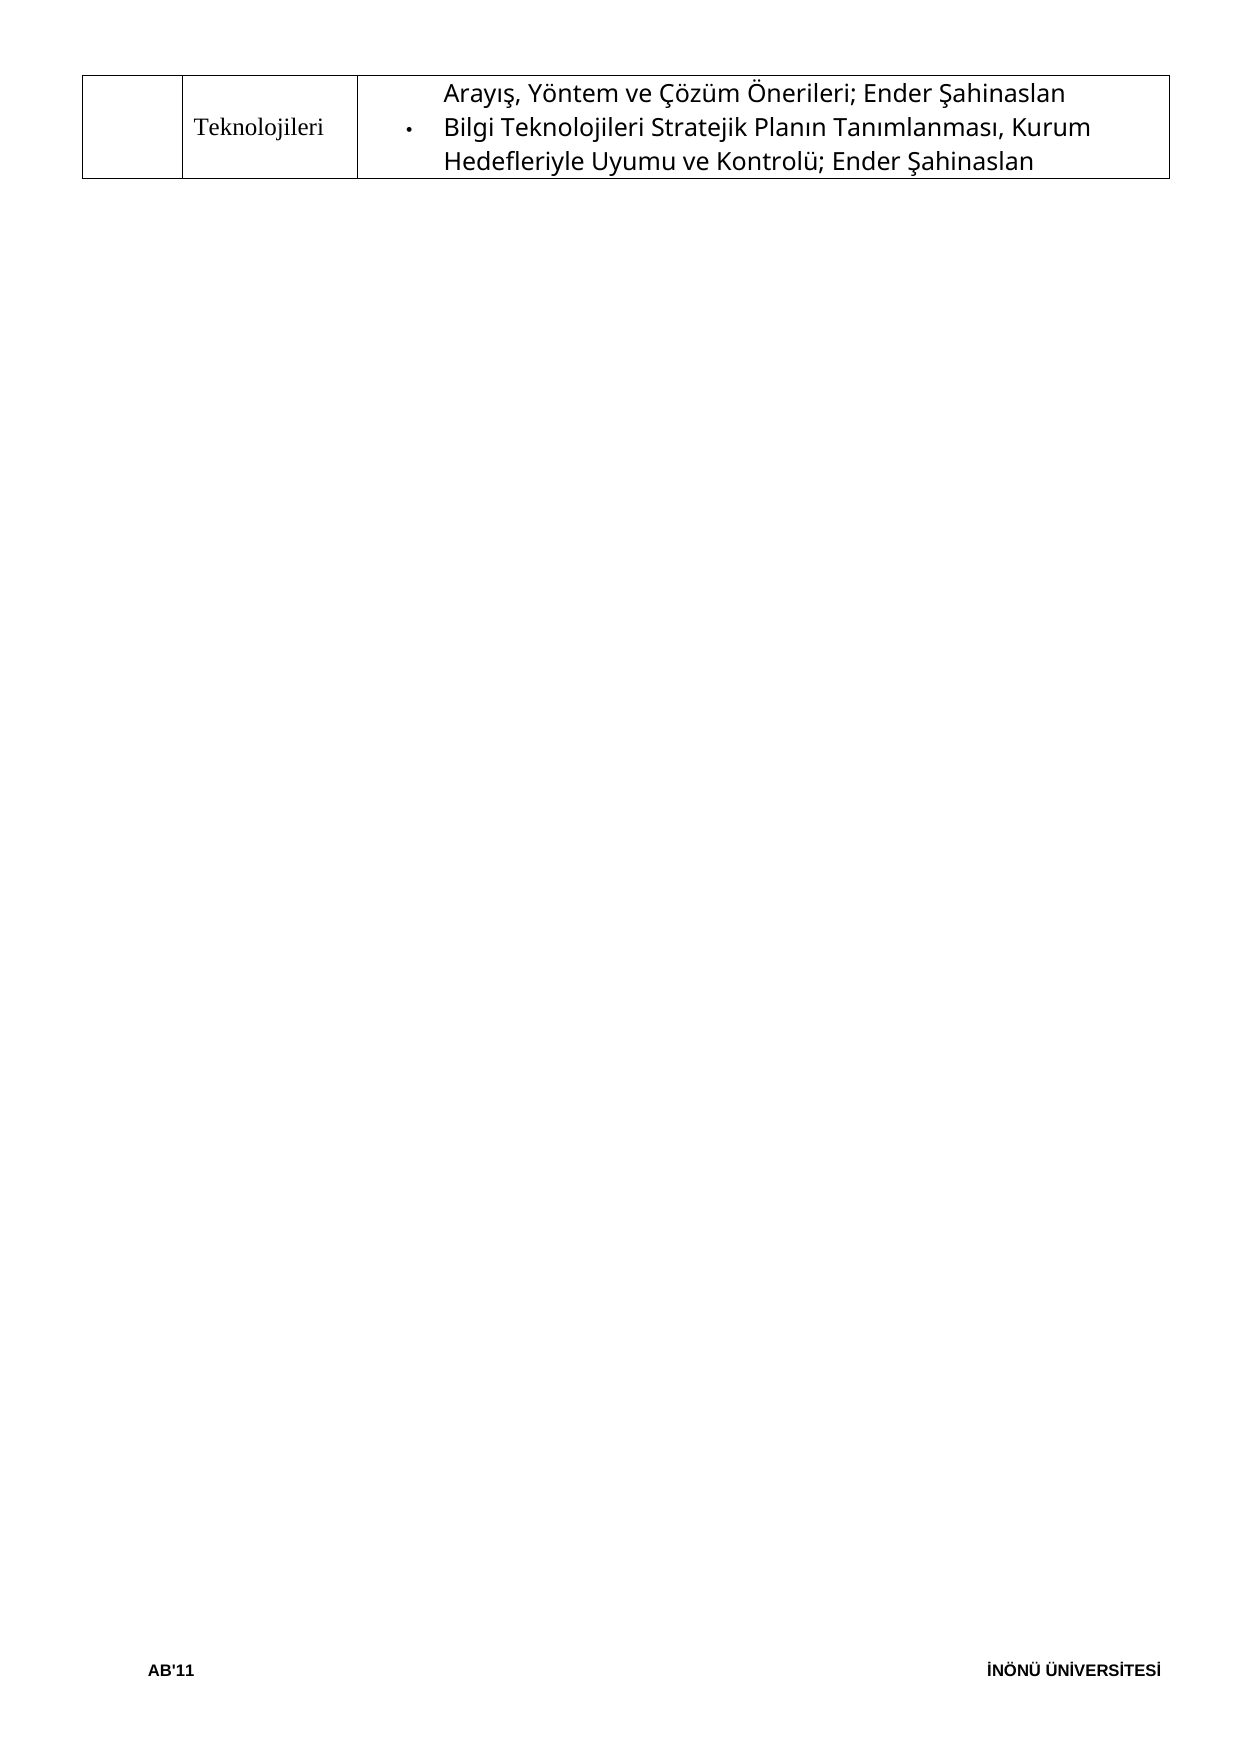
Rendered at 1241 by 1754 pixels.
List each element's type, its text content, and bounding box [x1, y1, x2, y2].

table_cell Bilgi ve Bilgi Teknolojilerine Ait Risklerinin Yönetilmesinde Arayış, Yöntem ve Çözüm Önerileri; Ender Şahinaslan Bilgi Teknolojileri Stratejik Planın Tanımlanması, Kurum Hedefleriyle Uyumu ve Kontrolü; Ender Şahinaslan [358, 76, 1169, 178]
table_cell [83, 76, 182, 178]
table_cell Teknolojileri [183, 76, 357, 178]
